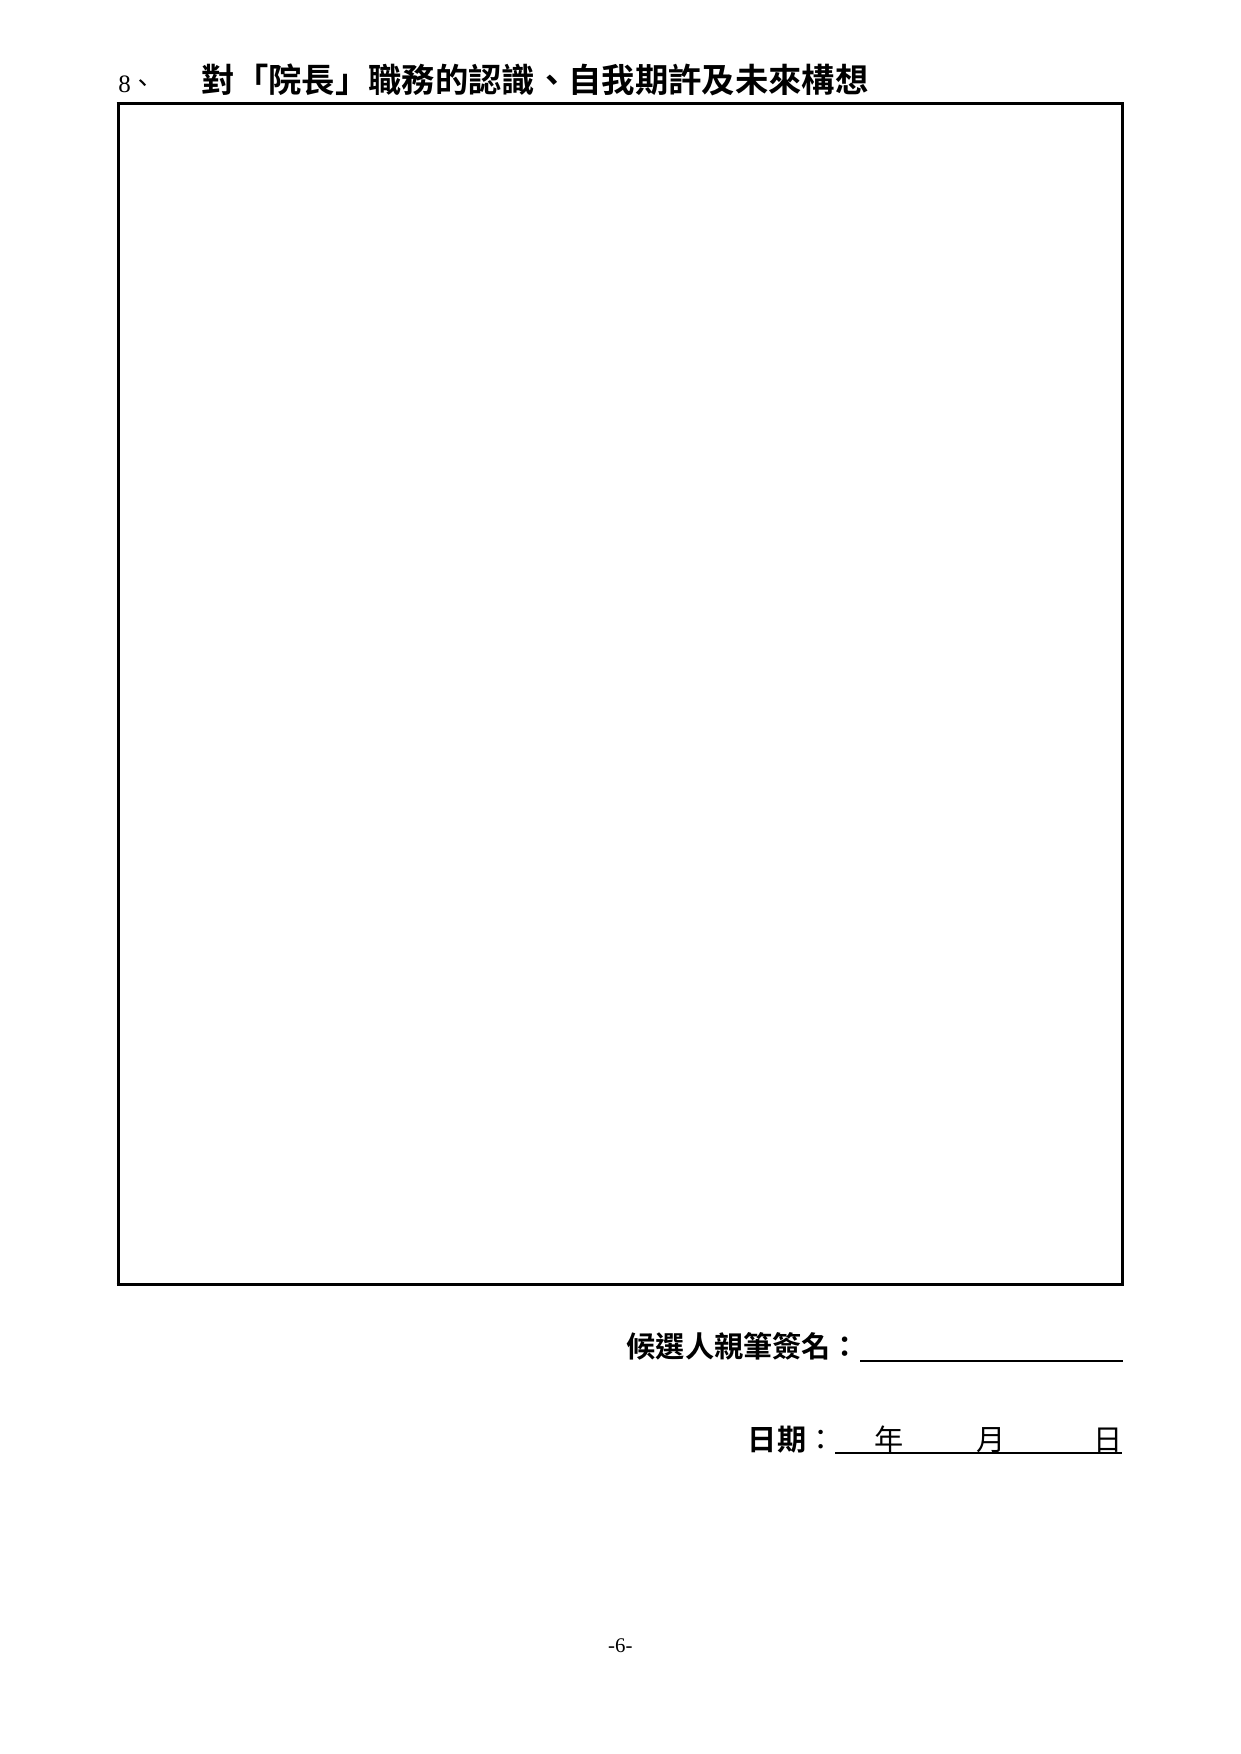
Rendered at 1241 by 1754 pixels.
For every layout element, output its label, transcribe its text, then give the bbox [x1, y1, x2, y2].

list 對「院長」職務的認識、自我期許及未來構想 [118, 54, 1122, 102]
text 候選人親筆簽名： [118, 1324, 1122, 1366]
table_header [120, 105, 1121, 1283]
text 日期： 年 月 日 [118, 1416, 1122, 1458]
